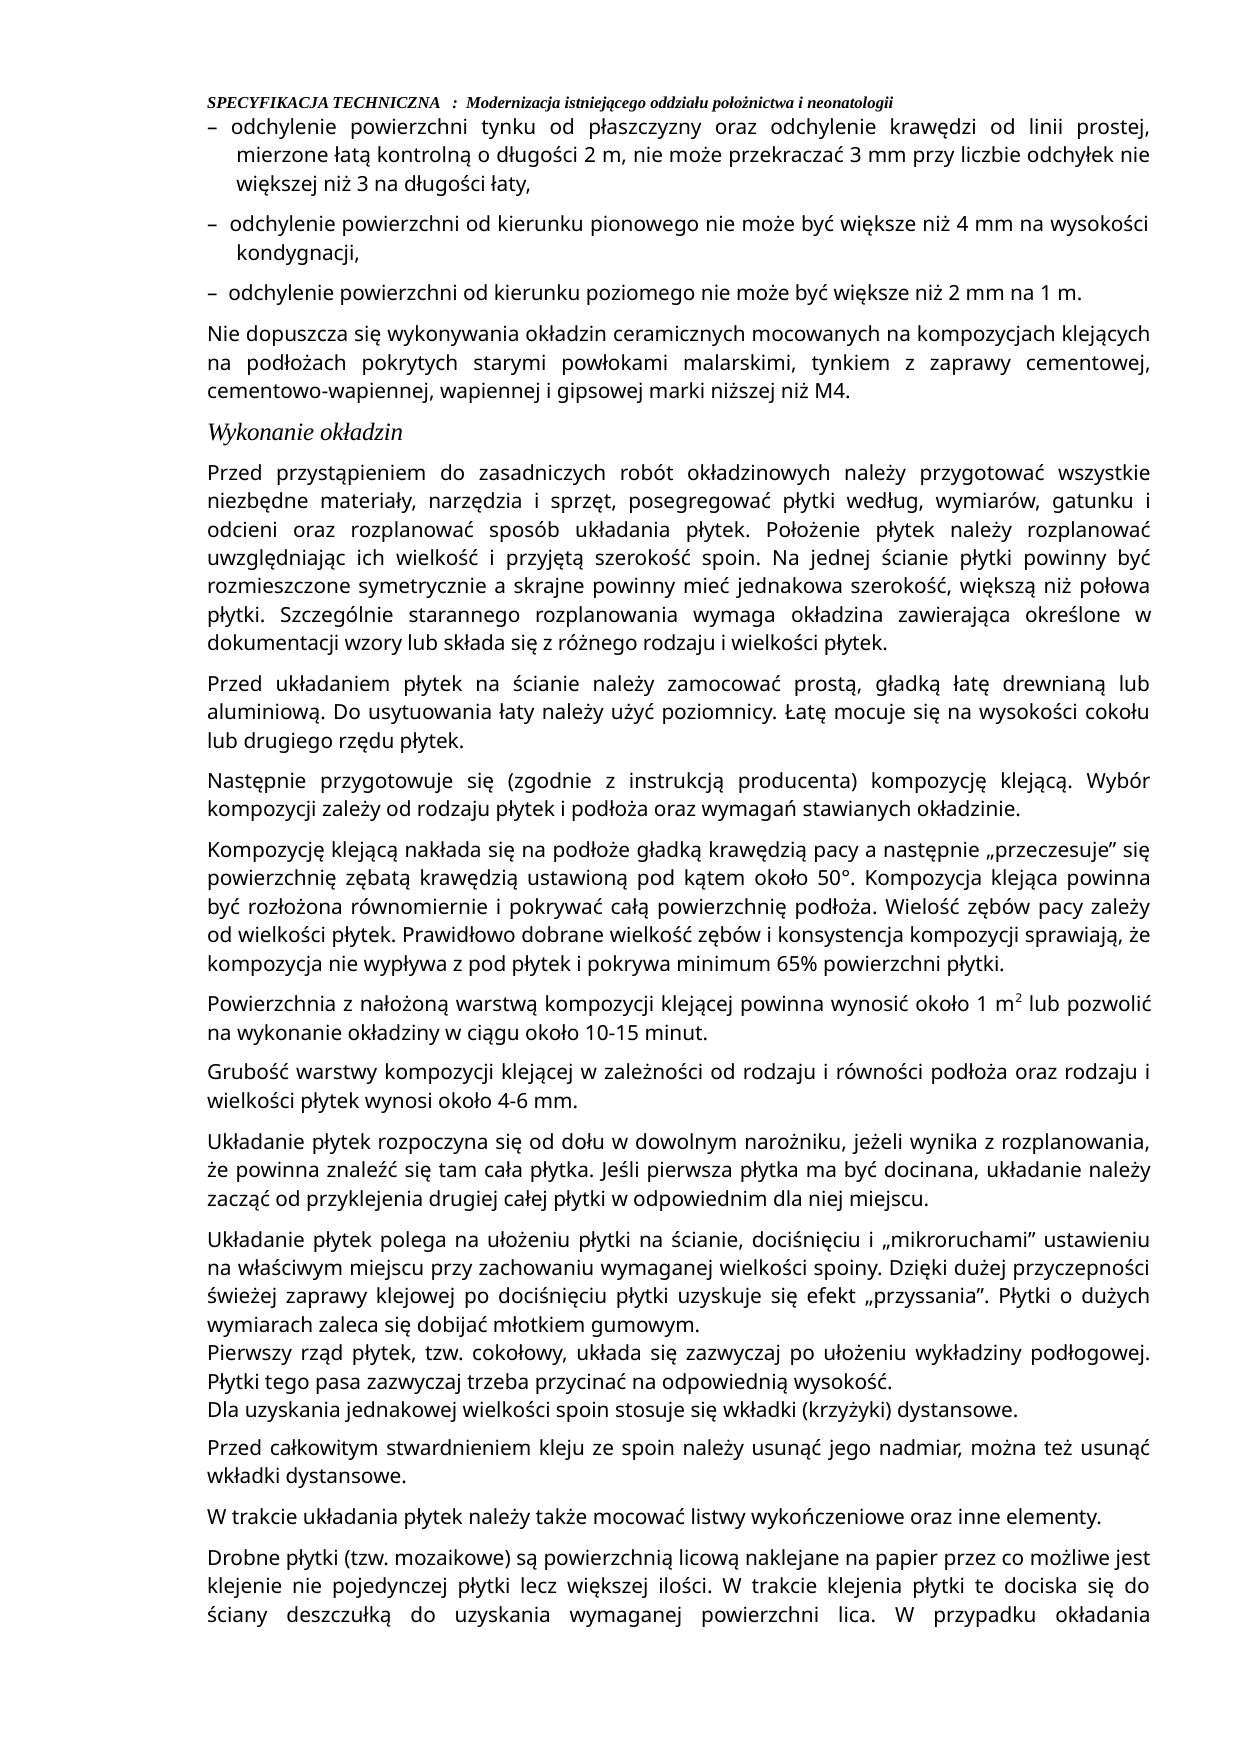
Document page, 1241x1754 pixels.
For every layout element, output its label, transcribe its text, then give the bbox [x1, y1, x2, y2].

text – odchylenie powierzchni od kierunku poziomego nie może być większe niż 2 mm na 1 m. [207, 278, 1151, 307]
text Kompozycję klejącą nakłada się na podłoże gładką krawędzią pacy a następnie „przeczesuje” się powierzchnię zębatą krawędzią ustawioną pod kątem około 50°. Kompozycja klejąca powinna być rozłożona równomiernie i pokrywać całą powierzchnię podłoża. Wielość zębów pacy zależy od wielkości płytek. Prawidłowo dobrane wielkość zębów i konsystencja kompozycji sprawiają, że kompozycja nie wypływa z pod płytek i pokrywa minimum 65% powierzchni płytki. [207, 835, 1151, 977]
text Grubość warstwy kompozycji klejącej w zależności od rodzaju i równości podłoża oraz rodzaju i wielkości płytek wynosi około 4-6 mm. [207, 1057, 1151, 1114]
text Przed układaniem płytek na ścianie należy zamocować prostą, gładką łatę drewnianą lub aluminiową. Do usytuowania łaty należy użyć poziomnicy. Łatę mocuje się na wysokości cokołu lub drugiego rzędu płytek. [207, 669, 1151, 754]
text Pierwszy rząd płytek, tzw. cokołowy, układa się zazwyczaj po ułożeniu wykładziny podłogowej. Płytki tego pasa zazwyczaj trzeba przycinać na odpowiednią wysokość. [207, 1338, 1151, 1395]
text Wykonanie okładzin [207, 417, 1151, 445]
text Układanie płytek polega na ułożeniu płytki na ścianie, dociśnięciu i „mikroruchami” ustawieniu na właściwym miejscu przy zachowaniu wymaganej wielkości spoiny. Dzięki dużej przyczepności świeżej zaprawy klejowej po dociśnięciu płytki uzyskuje się efekt „przyssania”. Płytki o dużych wymiarach zaleca się dobijać młotkiem gumowym. [207, 1225, 1151, 1338]
text Przed całkowitym stwardnieniem kleju ze spoin należy usunąć jego nadmiar, można też usunąć wkładki dystansowe. [207, 1433, 1151, 1490]
text Drobne płytki (tzw. mozaikowe) są powierzchnią licową naklejane na papier przez co możliwe jest klejenie nie pojedynczej płytki lecz większej ilości. W trakcie klejenia płytki te dociska się do ściany deszczułką do uzyskania wymaganej powierzchni lica. W przypadku okładania [207, 1543, 1151, 1628]
text – odchylenie powierzchni od kierunku pionowego nie może być większe niż 4 mm na wysokości kondygnacji, [207, 209, 1151, 266]
text Powierzchnia z nałożoną warstwą kompozycji klejącej powinna wynosić około 1 m2 lub pozwolić na wykonanie okładziny w ciągu około 10-15 minut. [207, 989, 1151, 1046]
text Przed przystąpieniem do zasadniczych robót okładzinowych należy przygotować wszystkie niezbędne materiały, narzędzia i sprzęt, posegregować płytki według, wymiarów, gatunku i odcieni oraz rozplanować sposób układania płytek. Położenie płytek należy rozplanować uwzględniając ich wielkość i przyjętą szerokość spoin. Na jednej ścianie płytki powinny być rozmieszczone symetrycznie a skrajne powinny mieć jednakowa szerokość, większą niż połowa płytki. Szczególnie starannego rozplanowania wymaga okładzina zawierająca określone w dokumentacji wzory lub składa się z różnego rodzaju i wielkości płytek. [207, 458, 1151, 657]
text Nie dopuszcza się wykonywania okładzin ceramicznych mocowanych na kompozycjach klejących na podłożach pokrytych starymi powłokami malarskimi, tynkiem z zaprawy cementowej, cementowo-wapiennej, wapiennej i gipsowej marki niższej niż M4. [207, 319, 1151, 404]
text Układanie płytek rozpoczyna się od dołu w dowolnym narożniku, jeżeli wynika z rozplanowania, że powinna znaleźć się tam cała płytka. Jeśli pierwsza płytka ma być docinana, układanie należy zacząć od przyklejenia drugiej całej płytki w odpowiednim dla niej miejscu. [207, 1127, 1151, 1212]
text Następnie przygotowuje się (zgodnie z instrukcją producenta) kompozycję klejącą. Wybór kompozycji zależy od rodzaju płytek i podłoża oraz wymagań stawianych okładzinie. [207, 766, 1151, 823]
text Dla uzyskania jednakowej wielkości spoin stosuje się wkładki (krzyżyki) dystansowe. [207, 1395, 1151, 1424]
text W trakcie układania płytek należy także mocować listwy wykończeniowe oraz inne elementy. [207, 1502, 1151, 1531]
text – odchylenie powierzchni tynku od płaszczyzny oraz odchylenie krawędzi od linii prostej, mierzone łatą kontrolną o długości 2 m, nie może przekraczać 3 mm przy liczbie odchyłek nie większej niż 3 na długości łaty, [207, 112, 1151, 197]
